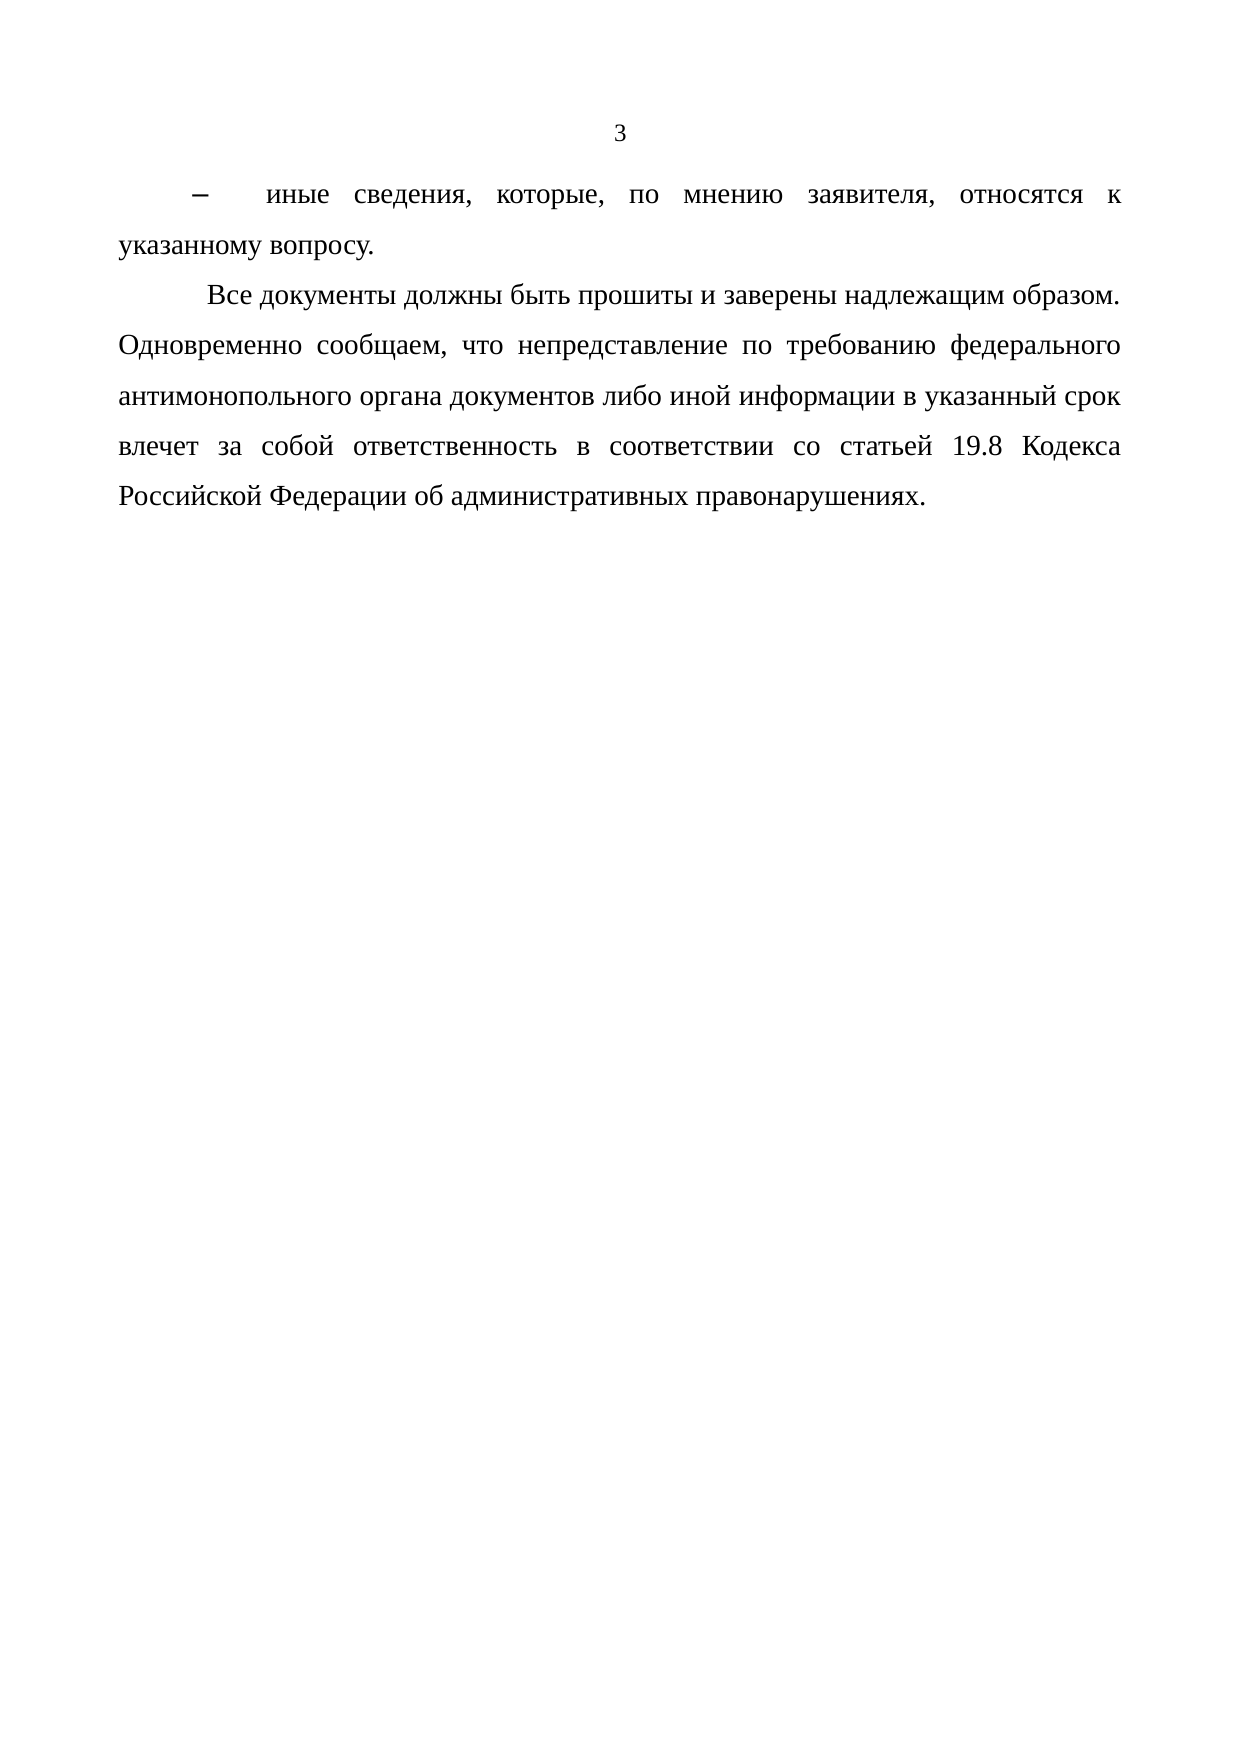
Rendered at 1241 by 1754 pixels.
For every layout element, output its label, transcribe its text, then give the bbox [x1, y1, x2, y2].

list иные сведения, которые, по мнению заявителя, относятся к указанному вопросу. [118, 176, 1122, 260]
list Все документы должны быть прошиты и заверены надлежащим образом. Одновременно сообщаем, что непредставление по требованию федерального антимонопольного органа документов либо иной информации в указанный срок влечет за собой ответственность в соответствии со статьей 19.8 Кодекса Российской Федерации об административных правонарушениях. [118, 277, 1122, 512]
